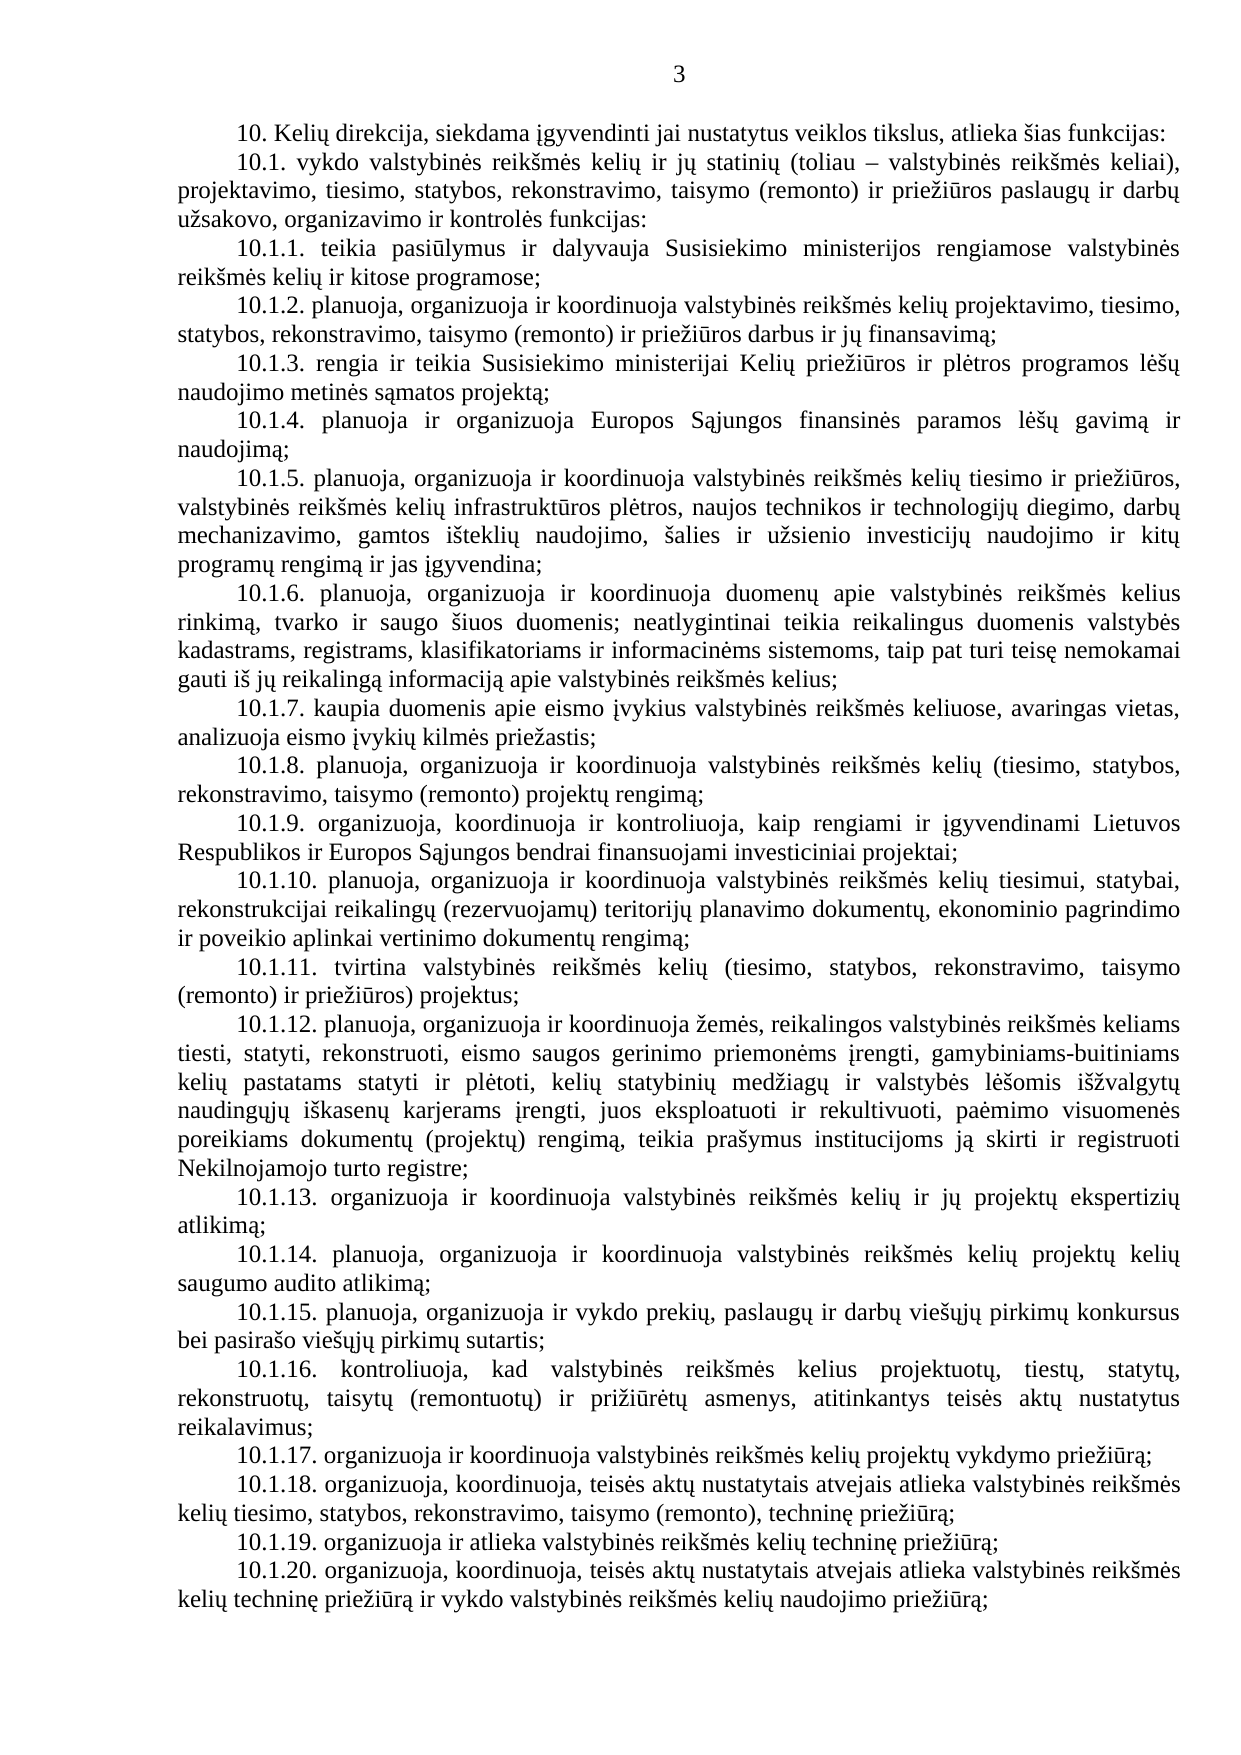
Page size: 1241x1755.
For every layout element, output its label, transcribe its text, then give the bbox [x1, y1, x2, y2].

text 10.1.1. teikia pasiūlymus ir dalyvauja Susisiekimo ministerijos rengiamose valstybinės reikšmės kelių ir kitose programose; [177, 233, 1181, 291]
text 10.1.9. organizuoja, koordinuoja ir kontroliuoja, kaip rengiami ir įgyvendinami Lietuvos Respublikos ir Europos Sąjungos bendrai finansuojami investiciniai projektai; [177, 808, 1181, 866]
text 10.1.14. planuoja, organizuoja ir koordinuoja valstybinės reikšmės kelių projektų kelių saugumo audito atlikimą; [177, 1239, 1181, 1297]
text 10.1.8. planuoja, organizuoja ir koordinuoja valstybinės reikšmės kelių (tiesimo, statybos, rekonstravimo, taisymo (remonto) projektų rengimą; [177, 751, 1181, 808]
text 10.1.4. planuoja ir organizuoja Europos Sąjungos finansinės paramos lėšų gavimą ir naudojimą; [177, 406, 1181, 463]
text 10.1.5. planuoja, organizuoja ir koordinuoja valstybinės reikšmės kelių tiesimo ir priežiūros, valstybinės reikšmės kelių infrastruktūros plėtros, naujos technikos ir technologijų diegimo, darbų mechanizavimo, gamtos išteklių naudojimo, šalies ir užsienio investicijų naudojimo ir kitų programų rengimą ir jas įgyvendina; [177, 463, 1181, 578]
text 10.1.20. organizuoja, koordinuoja, teisės aktų nustatytais atvejais atlieka valstybinės reikšmės kelių techninę priežiūrą ir vykdo valstybinės reikšmės kelių naudojimo priežiūrą; [177, 1556, 1181, 1613]
text 10.1.6. planuoja, organizuoja ir koordinuoja duomenų apie valstybinės reikšmės kelius rinkimą, tvarko ir saugo šiuos duomenis; neatlygintinai teikia reikalingus duomenis valstybės kadastrams, registrams, klasifikatoriams ir informacinėms sistemoms, taip pat turi teisę nemokamai gauti iš jų reikalingą informaciją apie valstybinės reikšmės kelius; [177, 578, 1181, 693]
text 10.1.2. planuoja, organizuoja ir koordinuoja valstybinės reikšmės kelių projektavimo, tiesimo, statybos, rekonstravimo, taisymo (remonto) ir priežiūros darbus ir jų finansavimą; [177, 291, 1181, 348]
text 10.1.17. organizuoja ir koordinuoja valstybinės reikšmės kelių projektų vykdymo priežiūrą; [177, 1441, 1181, 1469]
text 10.1. vykdo valstybinės reikšmės kelių ir jų statinių (toliau – valstybinės reikšmės keliai), projektavimo, tiesimo, statybos, rekonstravimo, taisymo (remonto) ir priežiūros paslaugų ir darbų užsakovo, organizavimo ir kontrolės funkcijas: [177, 147, 1181, 233]
text 10.1.13. organizuoja ir koordinuoja valstybinės reikšmės kelių ir jų projektų ekspertizių atlikimą; [177, 1182, 1181, 1239]
text 10.1.18. organizuoja, koordinuoja, teisės aktų nustatytais atvejais atlieka valstybinės reikšmės kelių tiesimo, statybos, rekonstravimo, taisymo (remonto), techninę priežiūrą; [177, 1469, 1181, 1527]
text 10.1.16. kontroliuoja, kad valstybinės reikšmės kelius projektuotų, tiestų, statytų, rekonstruotų, taisytų (remontuotų) ir prižiūrėtų asmenys, atitinkantys teisės aktų nustatytus reikalavimus; [177, 1354, 1181, 1441]
text 10.1.3. rengia ir teikia Susisiekimo ministerijai Kelių priežiūros ir plėtros programos lėšų naudojimo metinės sąmatos projektą; [177, 348, 1181, 406]
text 10.1.12. planuoja, organizuoja ir koordinuoja žemės, reikalingos valstybinės reikšmės keliams tiesti, statyti, rekonstruoti, eismo saugos gerinimo priemonėms įrengti, gamybiniams-buitiniams kelių pastatams statyti ir plėtoti, kelių statybinių medžiagų ir valstybės lėšomis išžvalgytų naudingųjų iškasenų karjerams įrengti, juos eksploatuoti ir rekultivuoti, paėmimo visuomenės poreikiams dokumentų (projektų) rengimą, teikia prašymus institucijoms ją skirti ir registruoti Nekilnojamojo turto registre; [177, 1009, 1181, 1182]
text 10.1.15. planuoja, organizuoja ir vykdo prekių, paslaugų ir darbų viešųjų pirkimų konkursus bei pasirašo viešųjų pirkimų sutartis; [177, 1297, 1181, 1354]
text 10.1.7. kaupia duomenis apie eismo įvykius valstybinės reikšmės keliuose, avaringas vietas, analizuoja eismo įvykių kilmės priežastis; [177, 693, 1181, 751]
text 10.1.19. organizuoja ir atlieka valstybinės reikšmės kelių techninę priežiūrą; [177, 1527, 1181, 1556]
text 10.1.11. tvirtina valstybinės reikšmės kelių (tiesimo, statybos, rekonstravimo, taisymo (remonto) ir priežiūros) projektus; [177, 952, 1181, 1009]
text 10.1.10. planuoja, organizuoja ir koordinuoja valstybinės reikšmės kelių tiesimui, statybai, rekonstrukcijai reikalingų (rezervuojamų) teritorijų planavimo dokumentų, ekonominio pagrindimo ir poveikio aplinkai vertinimo dokumentų rengimą; [177, 866, 1181, 952]
text 10. Kelių direkcija, siekdama įgyvendinti jai nustatytus veiklos tikslus, atlieka šias funkcijas: [177, 118, 1181, 147]
